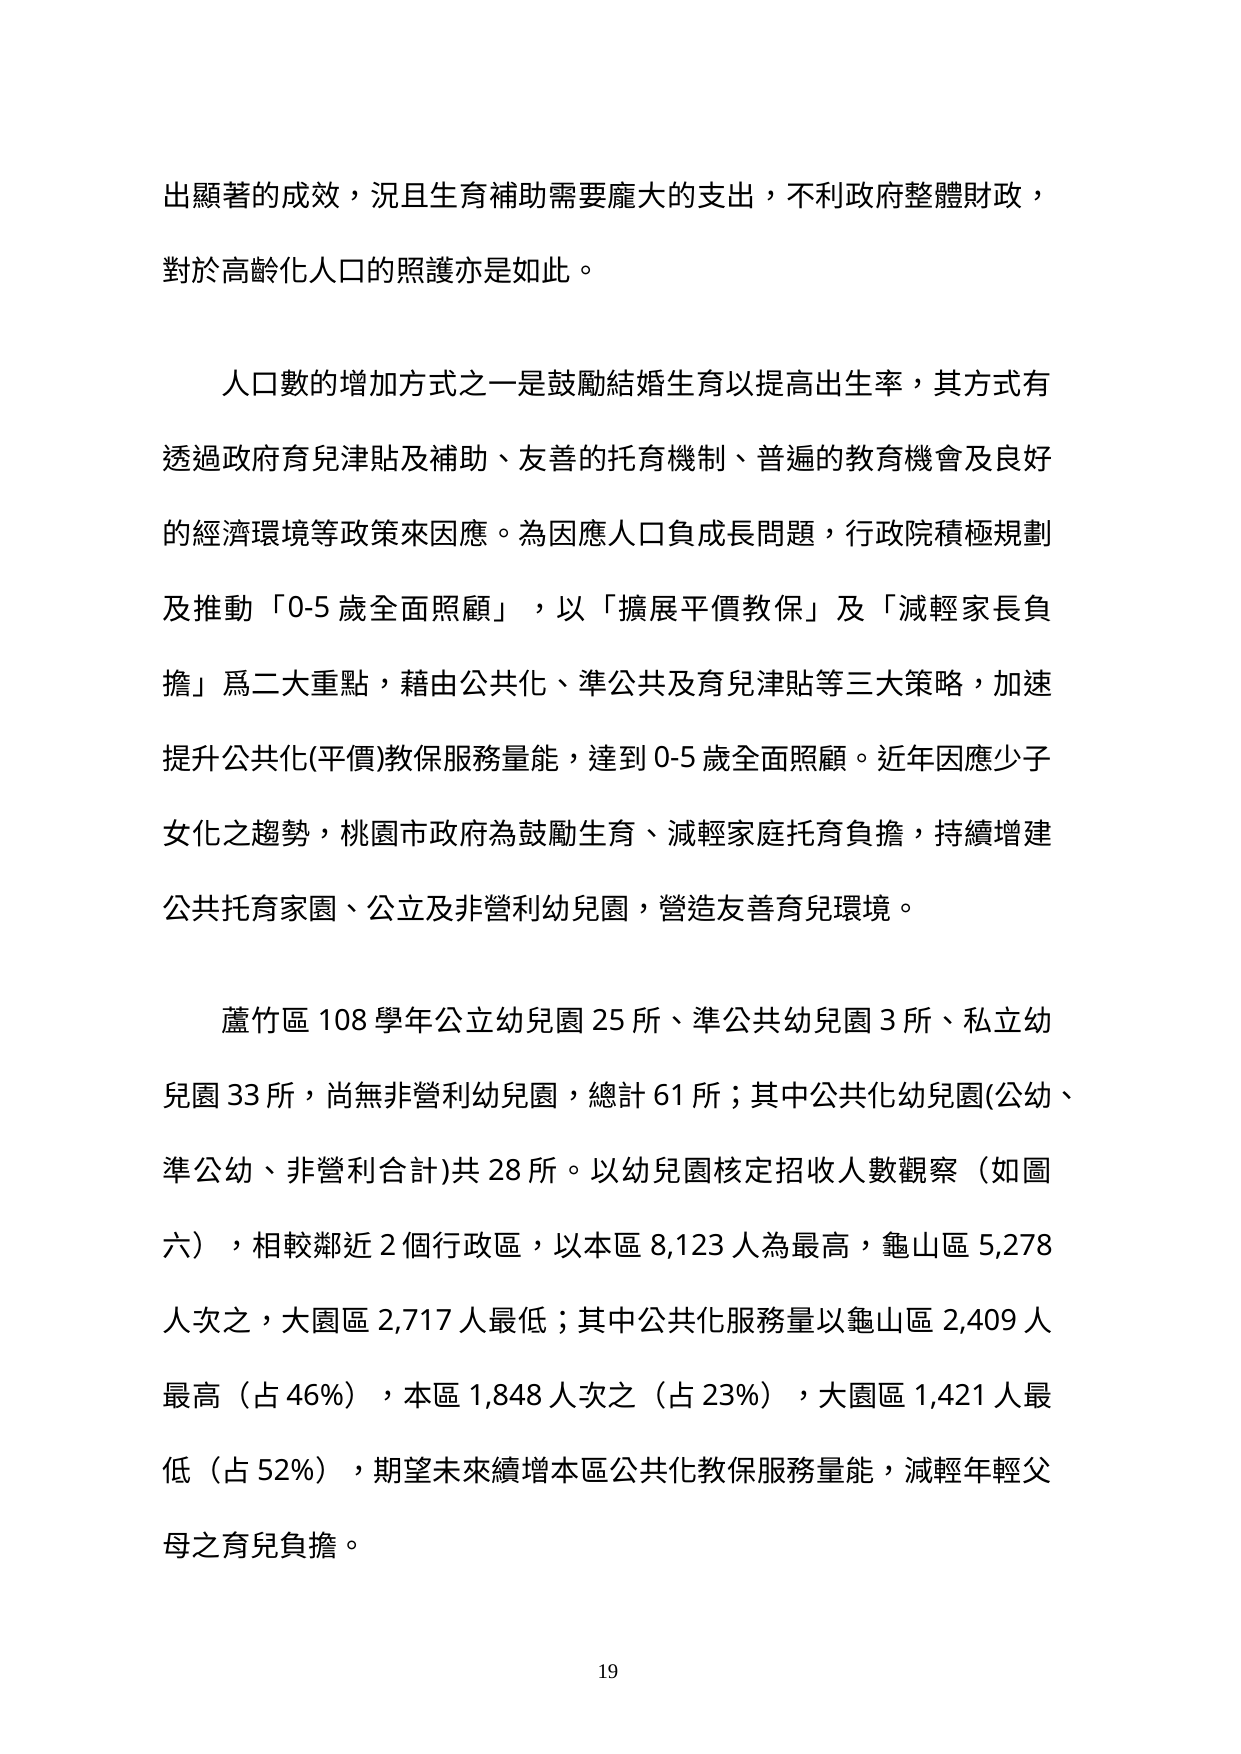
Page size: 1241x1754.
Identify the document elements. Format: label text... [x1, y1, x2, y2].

text 出顯著的成效，況且生育補助需要龐大的支出，不利政府整體財政，對於高齡化人口的照護亦是如此。 [162, 150, 1053, 300]
text 蘆竹區108學年公立幼兒園25所、準公共幼兒園3所、私立幼兒園33所，尚無非營利幼兒園，總計61所；其中公共化幼兒園(公幼、準公幼、非營利合計)共28所。以幼兒園核定招收人數觀察（如圖六），相較鄰近2個行政區，以本區8,123人為最高，龜山區5,278人次之，大園區2,717人最低；其中公共化服務量以龜山區2,409人最高（占46%），本區1,848人次之（占23%），大園區1,421人最低（占52%），期望未來續增本區公共化教保服務量能，減輕年輕父母之育兒負擔。 [162, 975, 1053, 1575]
text 人口數的增加方式之一是鼓勵結婚生育以提高出生率，其方式有透過政府育兒津貼及補助、友善的托育機制、普遍的教育機會及良好的經濟環境等政策來因應。為因應人口負成長問題，行政院積極規劃及推動「0-5歲全面照顧」，以「擴展平價教保」及「減輕家長負擔」爲二大重點，藉由公共化、準公共及育兒津貼等三大策略，加速提升公共化(平價)教保服務量能，達到0-5歲全面照顧。近年因應少子女化之趨勢，桃園市政府為鼓勵生育、減輕家庭托育負擔，持續增建公共托育家園、公立及非營利幼兒園，營造友善育兒環境。 [162, 338, 1053, 938]
